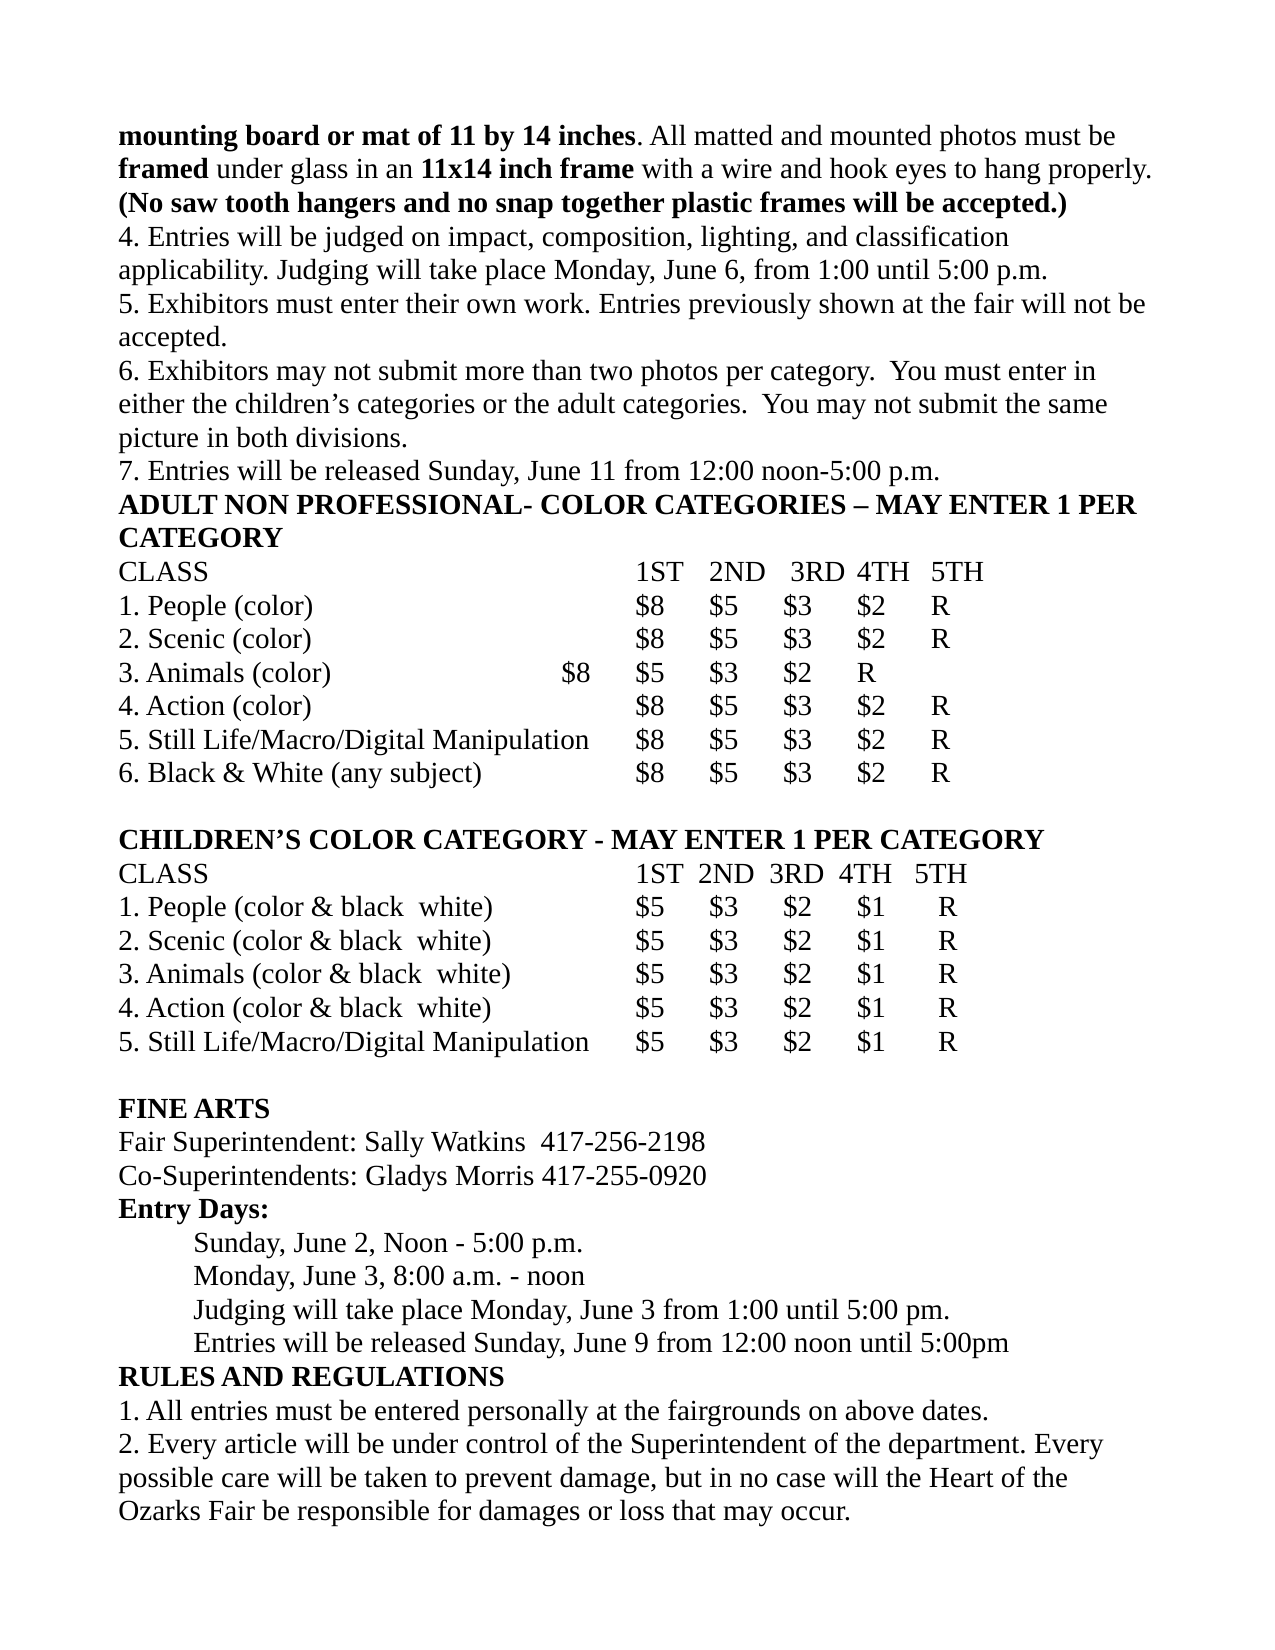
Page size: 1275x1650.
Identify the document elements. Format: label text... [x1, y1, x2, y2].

text mounting board or mat of 11 by 14 inches. All matted and mounted photos must be framed under glass in an 11x14 inch frame with a wire and hook eyes to hang properly. (No saw tooth hangers and no snap together plastic frames will be accepted.) [118, 118, 1157, 219]
text Monday, June 3, 8:00 a.m. - noon [118, 1258, 1157, 1292]
text 5. Exhibitors must enter their own work. Entries previously shown at the fair will not be accepted. [118, 286, 1157, 353]
text 2. Every article will be under control of the Superintendent of the department. Every possible care will be taken to prevent damage, but in no case will the Heart of the Ozarks Fair be responsible for damages or loss that may occur. [118, 1426, 1157, 1527]
text 4. Entries will be judged on impact, composition, lighting, and classification applicability. Judging will take place Monday, June 6, from 1:00 until 5:00 p.m. [118, 219, 1157, 286]
text 1. All entries must be entered personally at the fairgrounds on above dates. [118, 1393, 1157, 1426]
text CLASS 1ST 2ND 3RD 4TH 5TH [118, 856, 1157, 889]
text CHILDREN’S COLOR CATEGORY - MAY ENTER 1 PER CATEGORY [118, 822, 1157, 856]
text FINE ARTS [118, 1091, 1157, 1124]
text Sunday, June 2, Noon - 5:00 p.m. [118, 1225, 1157, 1258]
text Entry Days: [118, 1191, 1157, 1225]
text 1. People (color) $8 $5 $3 $2 R [118, 588, 1157, 621]
text 4. Action (color) $8 $5 $3 $2 R [118, 688, 1157, 722]
text Judging will take place Monday, June 3 from 1:00 until 5:00 pm. [118, 1292, 1157, 1326]
text 2. Scenic (color) $8 $5 $3 $2 R [118, 621, 1157, 655]
text 5. Still Life/Macro/Digital Manipulation $5 $3 $2 $1 R [118, 1024, 1157, 1057]
text 3. Animals (color) $8 $5 $3 $2 R [118, 655, 1157, 688]
text 2. Scenic (color & black white) $5 $3 $2 $1 R [118, 923, 1157, 957]
text 3. Animals (color & black white) $5 $3 $2 $1 R [118, 957, 1157, 990]
text 6. Black & White (any subject) $8 $5 $3 $2 R [118, 755, 1157, 789]
text 5. Still Life/Macro/Digital Manipulation $8 $5 $3 $2 R [118, 722, 1157, 755]
text 7. Entries will be released Sunday, June 11 from 12:00 noon-5:00 p.m. [118, 453, 1157, 487]
text CLASS 1ST 2ND 3RD 4TH 5TH [118, 554, 1157, 588]
text Co-Superintendents: Gladys Morris 417-255-0920 [118, 1158, 1157, 1191]
text RULES AND REGULATIONS [118, 1359, 1157, 1393]
text Fair Superintendent: Sally Watkins 417-256-2198 [118, 1124, 1157, 1158]
text 4. Action (color & black white) $5 $3 $2 $1 R [118, 990, 1157, 1024]
text 1. People (color & black white) $5 $3 $2 $1 R [118, 889, 1157, 923]
text 6. Exhibitors may not submit more than two photos per category. You must enter in either the children’s categories or the adult categories. You may not submit the same picture in both divisions. [118, 353, 1157, 453]
text ADULT NON PROFESSIONAL- COLOR CATEGORIES – MAY ENTER 1 PER CATEGORY [118, 487, 1157, 554]
text Entries will be released Sunday, June 9 from 12:00 noon until 5:00pm [118, 1326, 1157, 1359]
